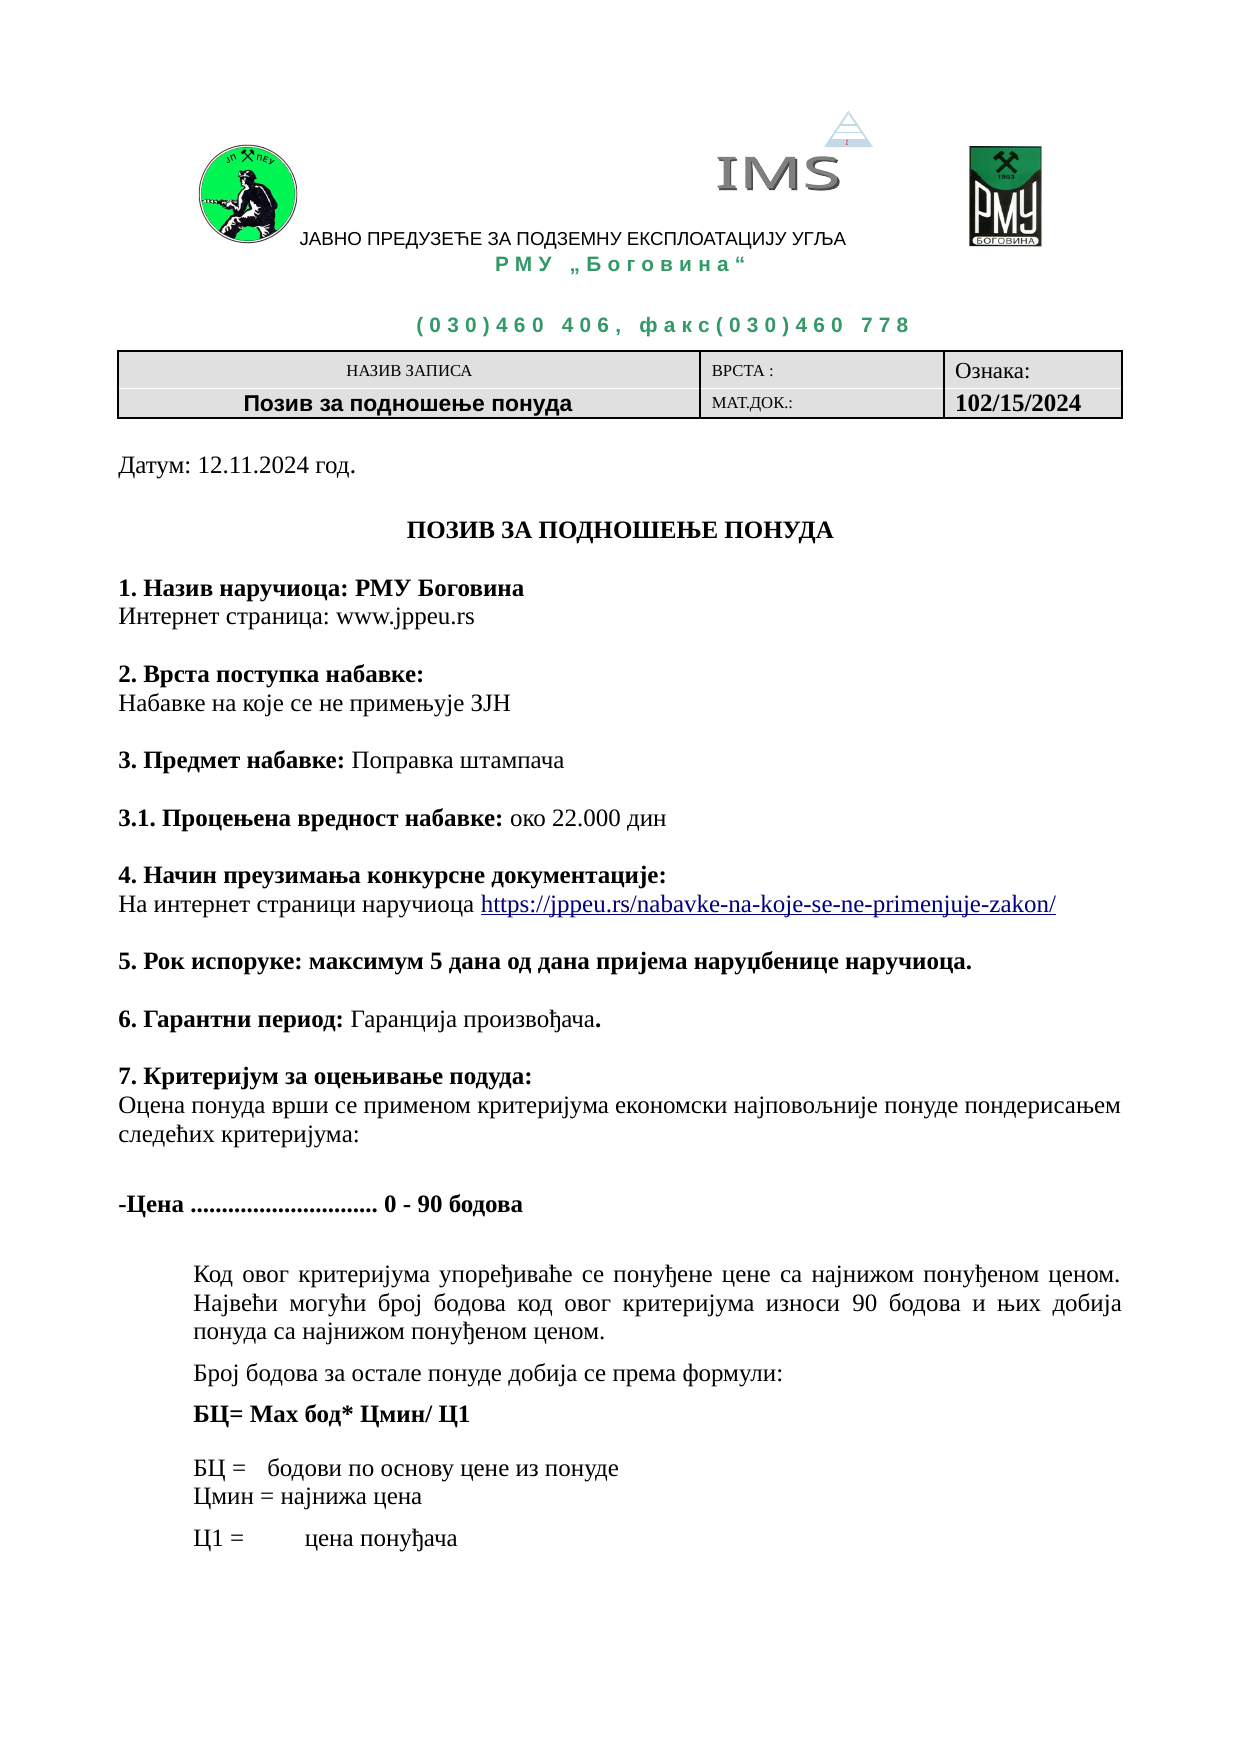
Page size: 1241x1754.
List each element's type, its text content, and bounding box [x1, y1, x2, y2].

text -Цена .............................. 0 - 90 бодова [118, 1189, 1122, 1218]
table_cell МАТ.ДОК.: [701, 389, 943, 417]
text Интернет страница: www.jppeu.rs [118, 601, 1122, 630]
text БЦ = бодови по основу цене из понуде [193, 1453, 1122, 1481]
text (030)460 406, факс(030)460 778 [118, 313, 1122, 337]
text На интернет страници наручиоца https://jppeu.rs/nabavke-na-koje-se-ne-primenjuje-zakon/ [118, 889, 1122, 918]
text ПОЗИВ ЗА ПОДНОШЕЊЕ ПОНУДА [118, 515, 1122, 544]
text 3. Предмет набавке: Поправка штампача [118, 745, 1122, 774]
table_header НАЗИВ ЗАПИСА [119, 352, 699, 388]
text Код овог критеријума упоређиваће се понуђене цене са најнижом понуђеном ценом. Највећи могући број бодова код овог критеријума износи 90 бодова и њих добија понуда са најнижом понуђеном ценом. [193, 1259, 1122, 1345]
table_cell 102/15/2024 [945, 389, 1121, 417]
table_cell Позив за подношење понуда [119, 389, 699, 417]
table_header Ознака: [945, 352, 1121, 388]
picture [198, 144, 298, 244]
text Набавке на које се не примењује ЗЈН [118, 688, 1122, 716]
text 7. Критеријум за оцењивање подуда: [118, 1061, 1122, 1090]
text Цмин = најнижа цена [193, 1481, 1122, 1510]
text Број бодова за остале понуде добија се према формули: [193, 1358, 1122, 1386]
picture [969, 146, 1042, 247]
text Оцена понуда врши се применом критеријума економски најповољније понуде пондерисањем следећих критеријума: [118, 1090, 1122, 1148]
text 6. Гарантни период: Гаранција произвођача. [118, 1004, 1122, 1033]
text 1. Назив наручиоца: РМУ Боговина [118, 573, 1122, 601]
text БЦ= Маx бод* Цмин/ Ц1 [193, 1399, 1122, 1428]
text 2. Врста поступка набавке: [118, 659, 1122, 688]
text ЈАВНО ПРЕДУЗЕЋЕ ЗА ПОДЗЕМНУ ЕКСПЛОАТАЦИЈУ УГЉА РМУ „Боговина“ [118, 143, 1122, 276]
table_header ВРСТА : [701, 352, 943, 388]
text 3.1. Процењена вредност набавке: око 22.000 дин [118, 803, 1122, 831]
text Датум: 12.11.2024 год. [118, 448, 1122, 479]
text Ц1 = цена понуђача [193, 1523, 1122, 1551]
text 4. Начин преузимања конкурсне документације: [118, 860, 1122, 889]
text 5. Рок испоруке: максимум 5 дана од дана пријема наруџбенице наручиоца. [118, 946, 1122, 975]
